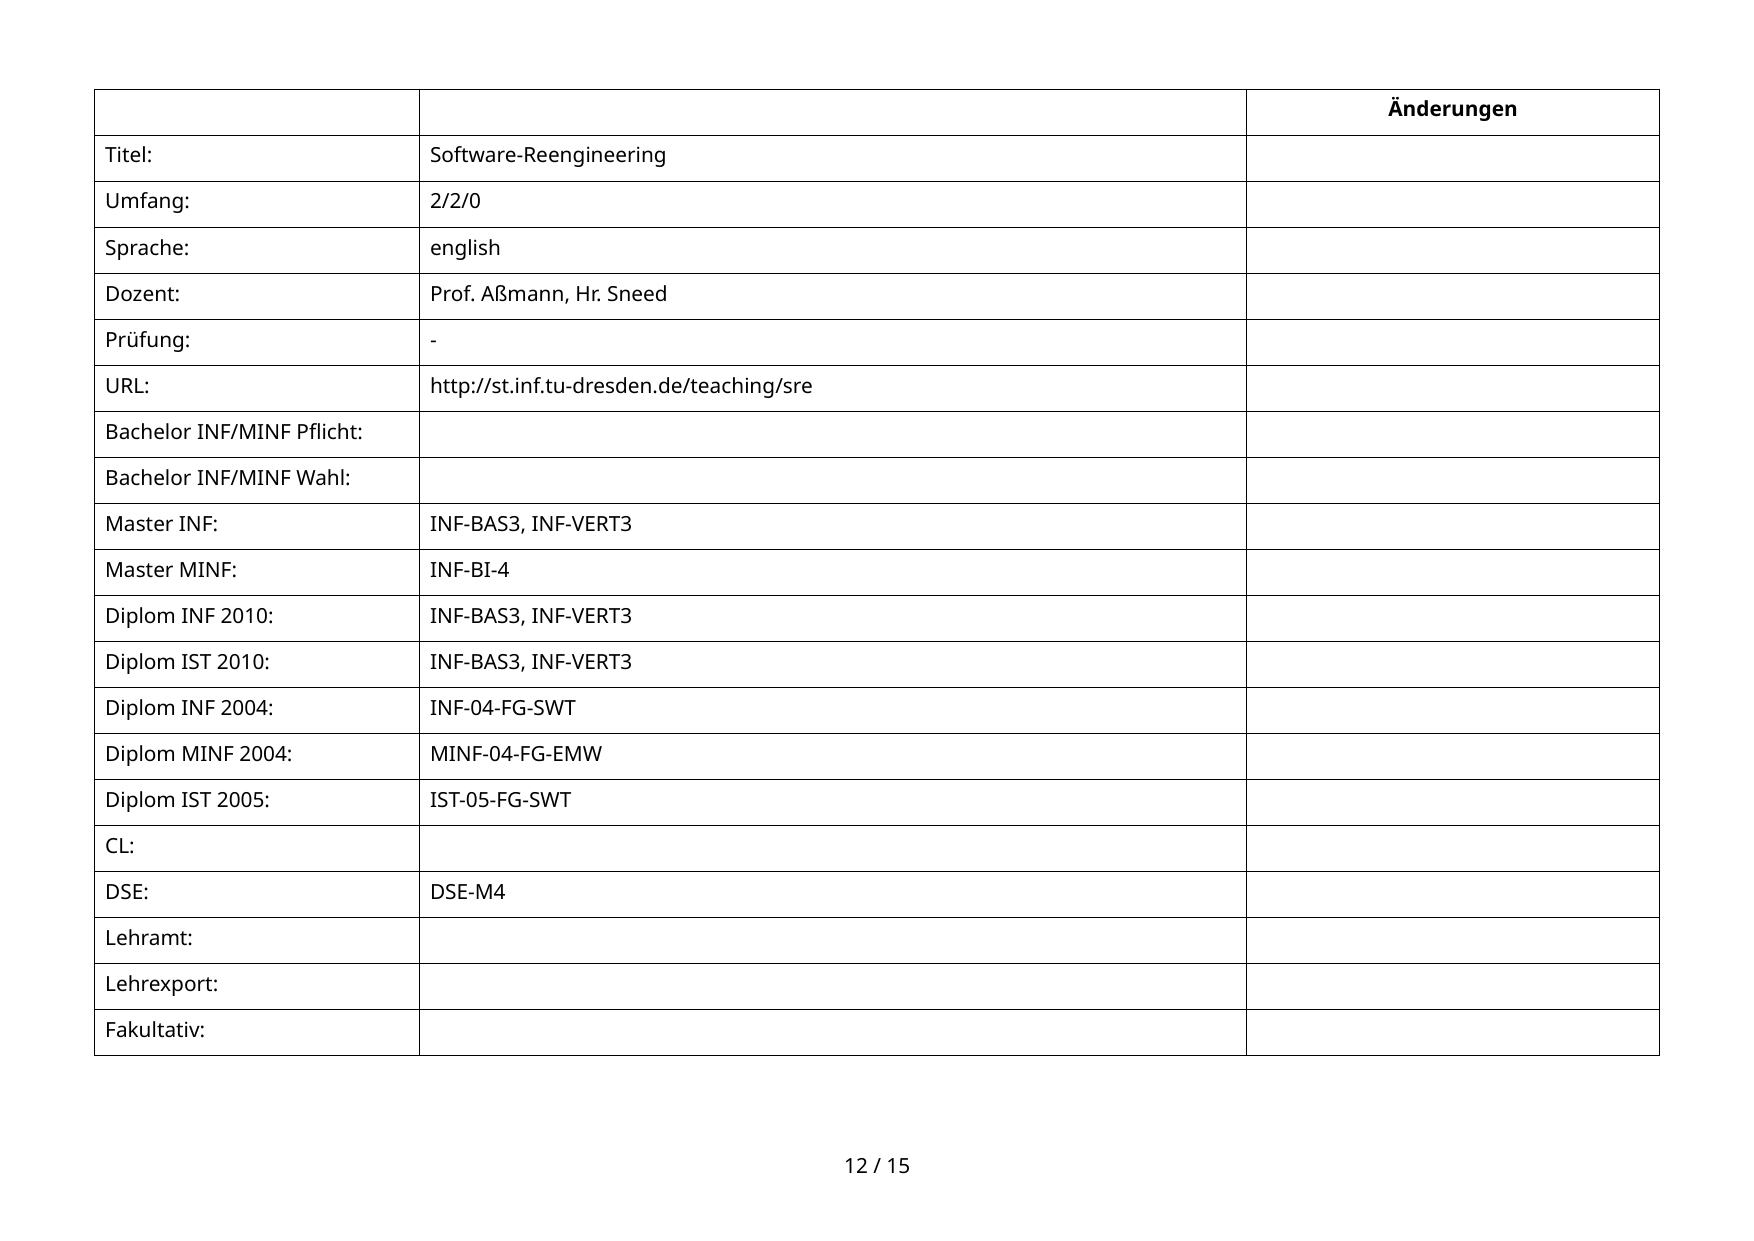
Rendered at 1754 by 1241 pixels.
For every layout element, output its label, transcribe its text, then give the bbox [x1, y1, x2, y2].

table_cell Master INF: [95, 504, 419, 549]
table_cell INF-BAS3, INF-VERT3 [420, 596, 1246, 641]
table_cell [420, 918, 1246, 963]
table_cell [1247, 596, 1659, 641]
table_cell Titel: [95, 136, 419, 181]
table_cell [1247, 688, 1659, 733]
table_cell [1247, 320, 1659, 365]
table_cell DSE-M4 [420, 872, 1246, 917]
table_cell [420, 412, 1246, 457]
table_cell [1247, 136, 1659, 181]
table_cell Prüfung: [95, 320, 419, 365]
table_cell IST-05-FG-SWT [420, 780, 1246, 825]
table_cell [1247, 412, 1659, 457]
table_cell 2/2/0 [420, 182, 1246, 227]
table_cell Umfang: [95, 182, 419, 227]
table_cell [1247, 872, 1659, 917]
table_cell Diplom INF 2004: [95, 688, 419, 733]
table_cell Diplom MINF 2004: [95, 734, 419, 779]
table_header [95, 90, 419, 134]
table_cell [1247, 182, 1659, 227]
table_header [420, 90, 1246, 134]
table_cell [1247, 964, 1659, 1009]
table_cell [1247, 734, 1659, 779]
table_cell http://st.inf.tu-dresden.de/teaching/sre [420, 366, 1246, 411]
table_cell Fakultativ: [95, 1010, 419, 1055]
table_cell [420, 964, 1246, 1009]
table_cell [1247, 228, 1659, 273]
table_cell [1247, 504, 1659, 549]
table_cell Master MINF: [95, 550, 419, 595]
table_cell Software-Reengineering [420, 136, 1246, 181]
table_cell INF-BI-4 [420, 550, 1246, 595]
table_cell [1247, 274, 1659, 319]
table_cell Lehrexport: [95, 964, 419, 1009]
table_cell DSE: [95, 872, 419, 917]
table_cell INF-BAS3, INF-VERT3 [420, 642, 1246, 687]
table_cell [1247, 550, 1659, 595]
table_cell [1247, 366, 1659, 411]
table_cell INF-BAS3, INF-VERT3 [420, 504, 1246, 549]
table_cell CL: [95, 826, 419, 871]
table_cell URL: [95, 366, 419, 411]
table_cell [1247, 458, 1659, 503]
table_cell Diplom IST 2010: [95, 642, 419, 687]
table_cell Prof. Aßmann, Hr. Sneed [420, 274, 1246, 319]
table_cell [420, 826, 1246, 871]
table_cell INF-04-FG-SWT [420, 688, 1246, 733]
table_cell [420, 1010, 1246, 1055]
table_cell [420, 458, 1246, 503]
table_cell [1247, 642, 1659, 687]
table_cell [1247, 1010, 1659, 1055]
table_cell Diplom IST 2005: [95, 780, 419, 825]
table_cell Bachelor INF/MINF Wahl: [95, 458, 419, 503]
table_cell - [420, 320, 1246, 365]
table_cell MINF-04-FG-EMW [420, 734, 1246, 779]
table_cell Dozent: [95, 274, 419, 319]
table_cell Diplom INF 2010: [95, 596, 419, 641]
table_cell [1247, 780, 1659, 825]
table_cell [1247, 918, 1659, 963]
table_header Änderungen [1247, 90, 1659, 134]
table_cell Lehramt: [95, 918, 419, 963]
table_cell english [420, 228, 1246, 273]
table_cell Sprache: [95, 228, 419, 273]
table_cell Bachelor INF/MINF Pflicht: [95, 412, 419, 457]
table_cell [1247, 826, 1659, 871]
